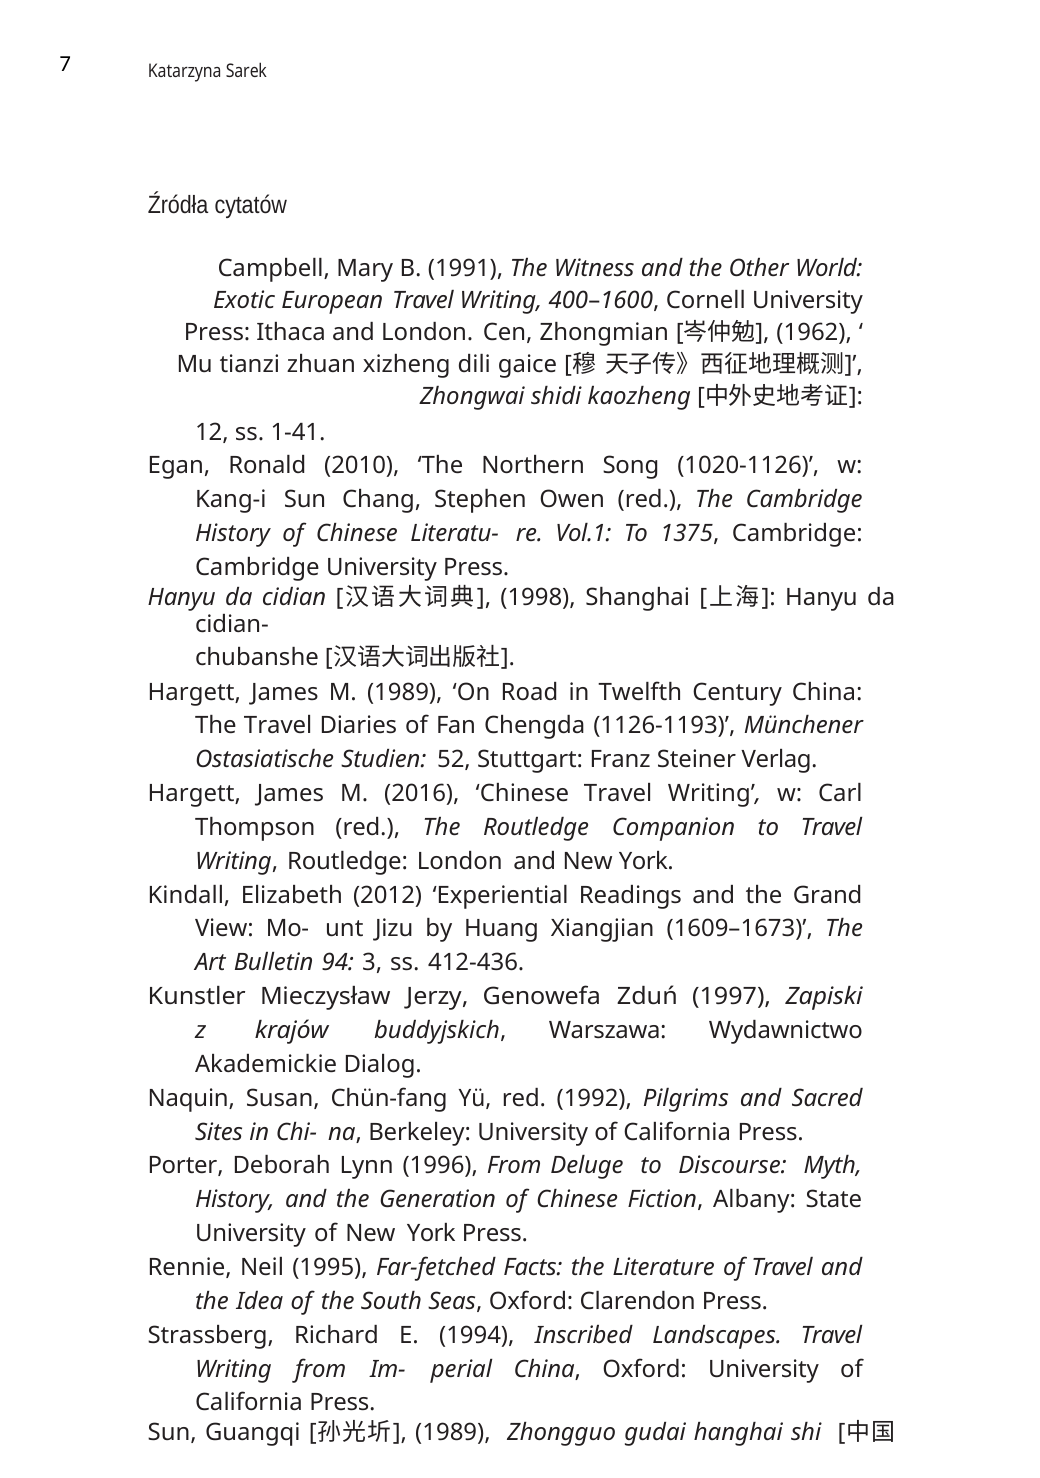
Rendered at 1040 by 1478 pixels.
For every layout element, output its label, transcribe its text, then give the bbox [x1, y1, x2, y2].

text chubanshe [汉语大词出版社]. [195, 638, 896, 673]
text Hargett, James M. (1989), ‘On Road in Twelfth Century China: The Travel Diaries of Fan Chengda (1126-1193)’, Münchener Ostasiatische Studien: 52, Stuttgart: Franz Steiner Verlag. [147, 674, 863, 774]
text Kunstler Mieczysław Jerzy, Genowefa Zduń (1997), Zapiski z krajów buddyjskich, Warszawa: Wydawnictwo Akademickie Dialog. [147, 979, 863, 1079]
text Egan, Ronald (2010), ‘The Northern Song (1020-1126)’, w: Kang-i Sun Chang, Stephen Owen (red.), The Cambridge History of Chinese Literatu- re. Vol.1: To 1375, Cambridge: Cambridge University Press. [147, 448, 863, 582]
text Hargett, James M. (2016), ‘Chinese Travel Writing’, w: Carl Thompson (red.), The Routledge Companion to Travel Writing, Routledge: London and New York. [147, 776, 863, 876]
subtitle Źródła cytatów [148, 190, 896, 218]
text Hanyu da cidian [汉语大词典], (1998), Shanghai [上海]: Hanyu da cidian- [147, 584, 896, 638]
text Sun, Guangqi [孙光圻], (1989), Zhongguo gudai hanghai shi [中国 [147, 1419, 896, 1446]
text Rennie, Neil (1995), Far-fetched Facts: the Literature of Travel and the Idea of the South Seas, Oxford: Clarendon Press. [147, 1250, 863, 1316]
text Campbell, Mary B. (1991), The Witness and the Other World: Exotic European Travel Writing, 400–1600, Cornell University Press: Ithaca and London. Cen, Zhongmian [岑仲勉], (1962), ‘ Mu tianzi zhuan xizheng dili gaice [穆 天子传》西征地理概测]’, Zhongwai shidi kaozheng [中外史地考证]: [148, 251, 863, 411]
text Porter, Deborah Lynn (1996), From Deluge to Discourse: Myth, History, and the Generation of Chinese Fiction, Albany: State University of New York Press. [147, 1148, 863, 1248]
text Kindall, Elizabeth (2012) ‘Experiential Readings and the Grand View: Mo- unt Jizu by Huang Xiangjian (1609–1673)’, The Art Bulletin 94: 3, ss. 412-436. [147, 877, 863, 978]
text Naquin, Susan, Chün-fang Yü, red. (1992), Pilgrims and Sacred Sites in Chi- na, Berkeley: University of California Press. [147, 1081, 863, 1147]
text Strassberg, Richard E. (1994), Inscribed Landscapes. Travel Writing from Im- perial China, Oxford: University of California Press. [147, 1317, 863, 1418]
text 12, ss. 1-41. [195, 414, 896, 447]
